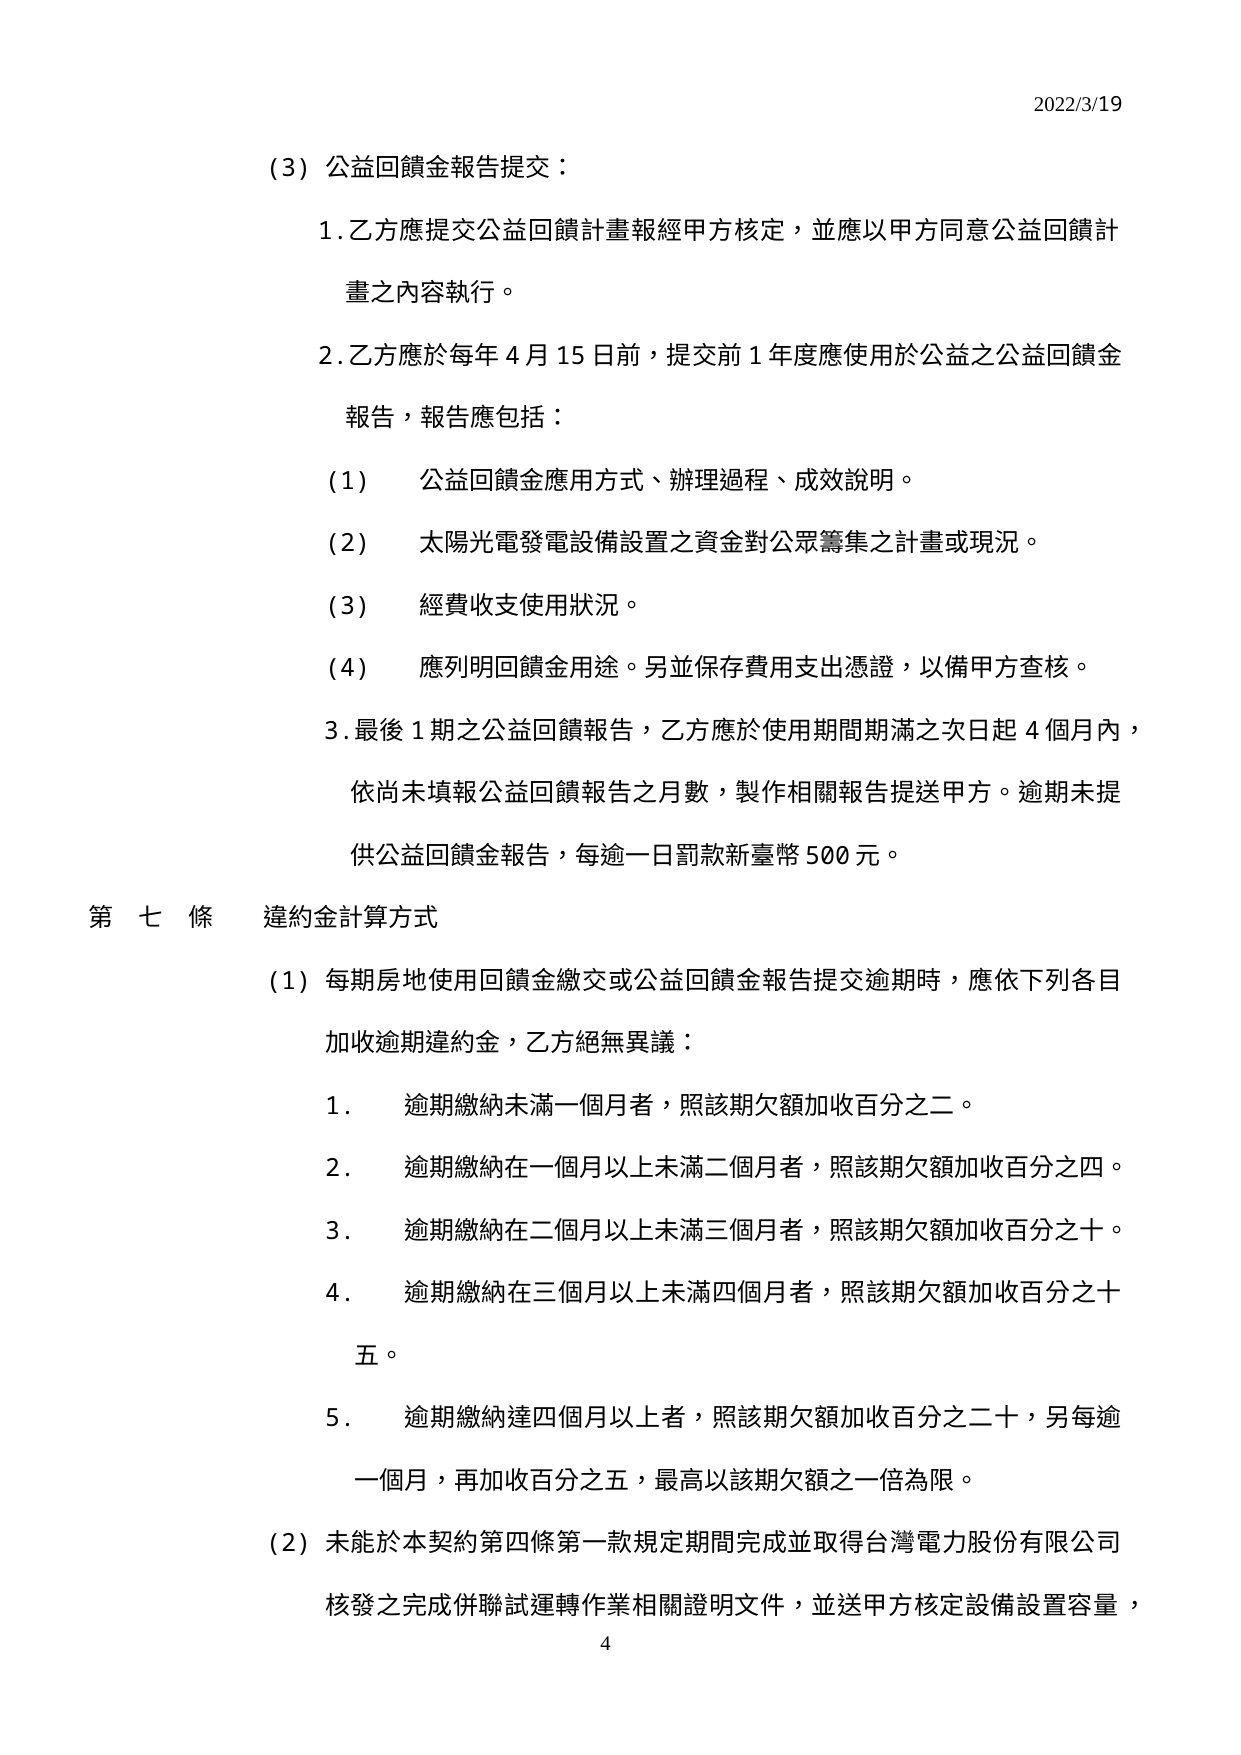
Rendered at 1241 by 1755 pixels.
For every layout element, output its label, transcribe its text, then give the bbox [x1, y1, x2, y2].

text 1.乙方應提交公益回饋計畫報經甲方核定，並應以甲方同意公益回饋計畫之內容執行。 [318, 187, 1122, 312]
list 逾期繳納達四個月以上者，照該期欠額加收百分之二十，另每逾一個月，再加收百分之五，最高以該期欠額之一倍為限。 [325, 1374, 1122, 1499]
list 每期房地使用回饋金繳交或公益回饋金報告提交逾期時，應依下列各目加收逾期違約金，乙方絕無異議： [266, 937, 1122, 1062]
text 3.最後1期之公益回饋報告，乙方應於使用期間期滿之次日起4個月內，依尚未填報公益回饋報告之月數，製作相關報告提送甲方。逾期未提供公益回饋金報告，每逾一日罰款新臺幣500元。 [323, 687, 1122, 874]
text 2.乙方應於每年4月15日前，提交前1年度應使用於公益之公益回饋金報告，報告應包括： [318, 312, 1122, 437]
list 逾期繳納在三個月以上未滿四個月者，照該期欠額加收百分之十五。 [325, 1249, 1122, 1374]
list 應列明回饋金用途。另並保存費用支出憑證，以備甲方查核。 [325, 624, 1122, 687]
list 公益回饋金報告提交： [266, 124, 1122, 187]
list 未能於本契約第四條第一款規定期間完成並取得台灣電力股份有限公司核發之完成併聯試運轉作業相關證明文件，並送甲方核定設備設置容量，每逾一日，按未完成應設置容量百分比乘以履約保證金除以設置期限（簽約次日起至應設置完成日）計算逾期違約金，本款逾期違約金以履約保證金之20%為上限。 [266, 1499, 1122, 1624]
list 逾期繳納在一個月以上未滿二個月者，照該期欠額加收百分之四。 [325, 1124, 1122, 1187]
list 逾期繳納未滿一個月者，照該期欠額加收百分之二。 [325, 1062, 1122, 1124]
list 公益回饋金應用方式、辦理過程、成效說明。 [325, 437, 1122, 499]
list 逾期繳納在二個月以上未滿三個月者，照該期欠額加收百分之十。 [325, 1187, 1122, 1249]
text 第 七 條 違約金計算方式 [89, 874, 1122, 937]
list 太陽光電發電設備設置之資金對公眾籌集之計畫或現況。 [325, 499, 1122, 562]
list 經費收支使用狀況。 [325, 562, 1122, 624]
